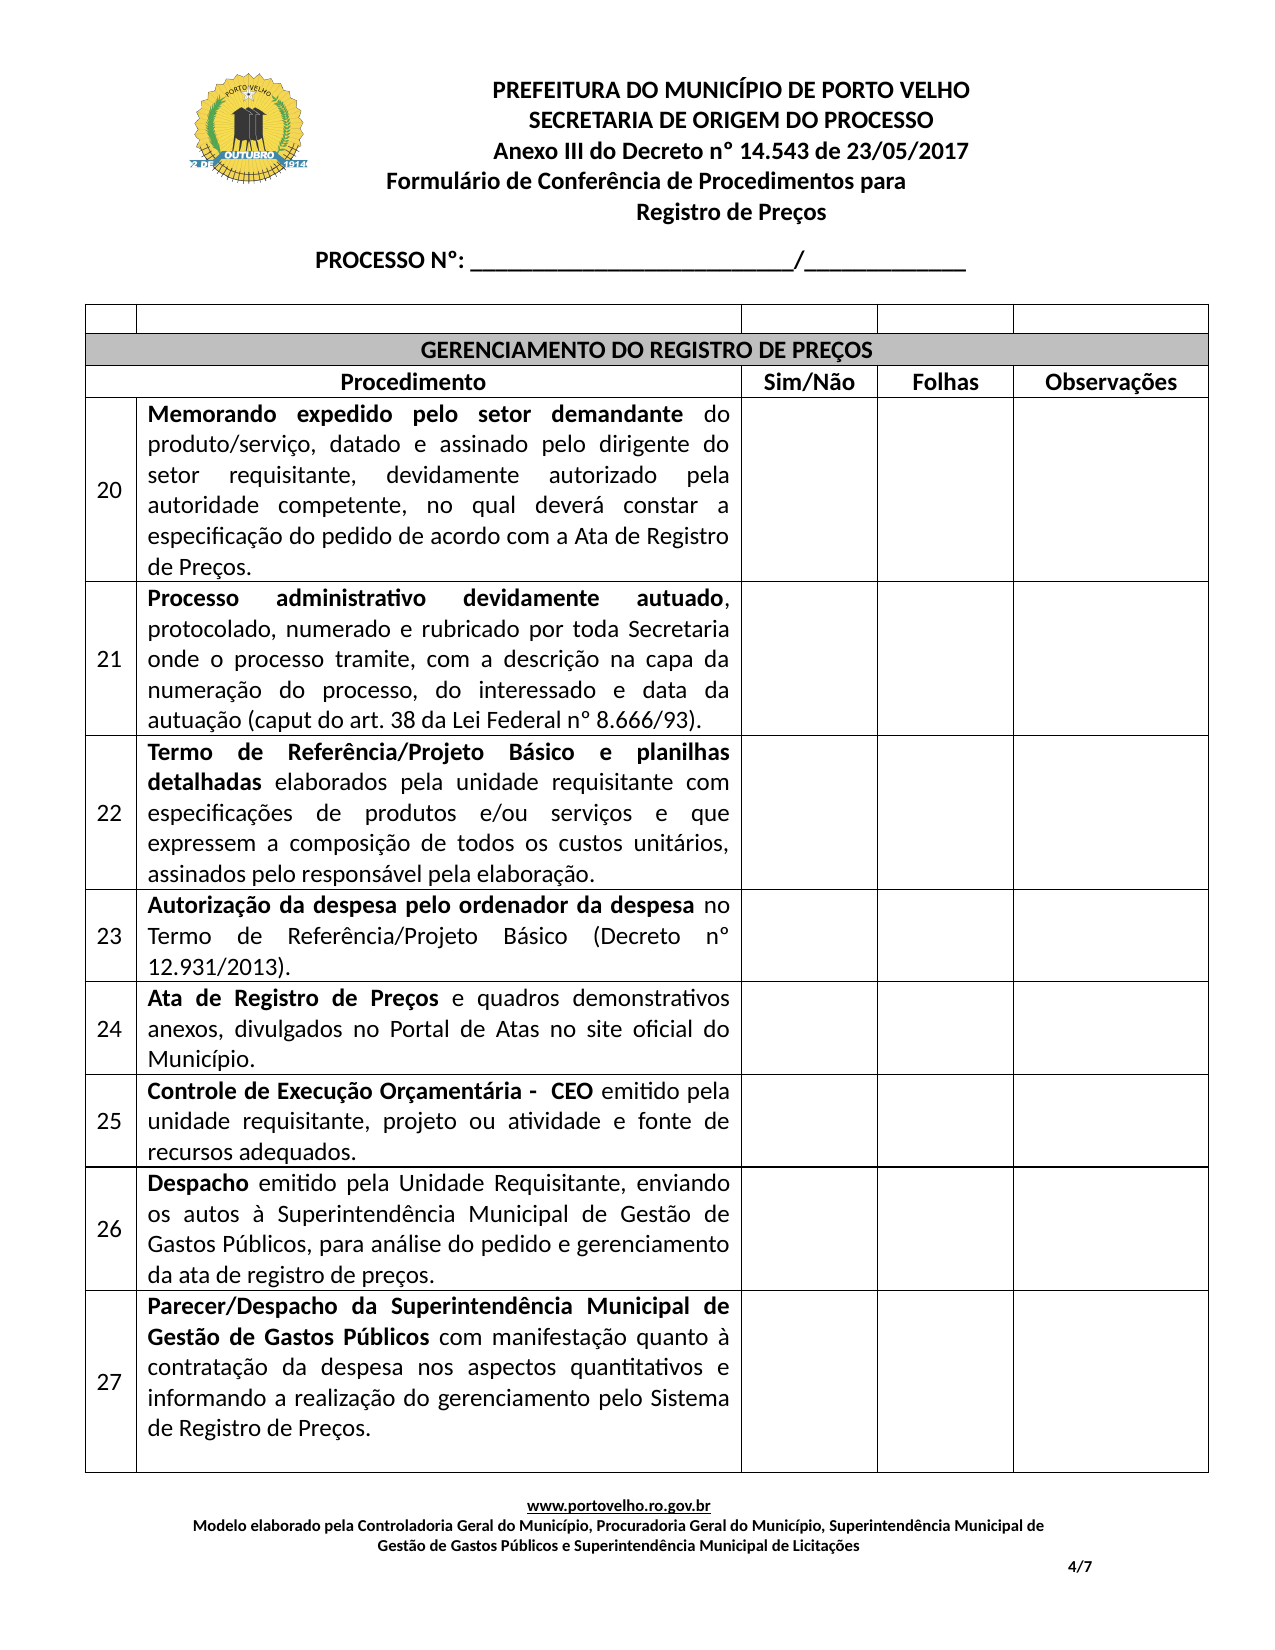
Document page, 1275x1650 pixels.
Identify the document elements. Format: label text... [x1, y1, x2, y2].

table_cell [878, 1075, 1013, 1166]
table_cell Memorando expedido pelo setor demandante do produto/serviço, datado e assinado pelo dirigente do setor requisitante, devidamente autorizado pela autoridade competente, no qual deverá constar a especificação do pedido de acordo com a Ata de Registro de Preços. [137, 398, 741, 581]
table_cell [742, 398, 877, 581]
table_cell Procedimento [86, 366, 741, 397]
table_cell [86, 305, 136, 333]
table_cell [878, 982, 1013, 1074]
table_cell GERENCIAMENTO DO REGISTRO DE PREÇOS [86, 334, 1208, 365]
table_cell Parecer/Despacho da Superintendência Municipal de Gestão de Gastos Públicos com manifestação quanto à contratação da despesa nos aspectos quantitativos e informando a realização do gerenciamento pelo Sistema de Registro de Preços. [137, 1291, 741, 1472]
table_cell [742, 1075, 877, 1166]
table_cell [1014, 1168, 1208, 1289]
table_cell [878, 398, 1013, 581]
table_cell 22 [86, 736, 136, 888]
table_cell [1014, 1291, 1208, 1472]
table_cell Sim/Não [742, 366, 877, 397]
table_cell [878, 736, 1013, 888]
table_cell Ata de Registro de Preços e quadros demonstrativos anexos, divulgados no Portal de Atas no site oficial do Município. [137, 982, 741, 1074]
table_cell 26 [86, 1168, 136, 1289]
table_cell 27 [86, 1291, 136, 1472]
table_cell [742, 1168, 877, 1289]
table_cell Autorização da despesa pelo ordenador da despesa no Termo de Referência/Projeto Básico (Decreto nº 12.931/2013). [137, 890, 741, 981]
table_cell [878, 305, 1013, 333]
table_cell Termo de Referência/Projeto Básico e planilhas detalhadas elaborados pela unidade requisitante com especificações de produtos e/ou serviços e que expressem a composição de todos os custos unitários, assinados pelo responsável pela elaboração. [137, 736, 741, 888]
table_cell [878, 1168, 1013, 1289]
table_cell [1014, 982, 1208, 1074]
table_cell [1014, 582, 1208, 735]
table_cell [878, 1291, 1013, 1472]
table_cell [1014, 736, 1208, 888]
table_cell 23 [86, 890, 136, 981]
table_cell 20 [86, 398, 136, 581]
table_cell [742, 305, 877, 333]
table_cell [742, 736, 877, 888]
table_cell [742, 982, 877, 1074]
table_cell 25 [86, 1075, 136, 1166]
table_cell [1014, 398, 1208, 581]
table_cell Controle de Execução Orçamentária - CEO emitido pela unidade requisitante, projeto ou atividade e fonte de recursos adequados. [137, 1075, 741, 1166]
table_cell 24 [86, 982, 136, 1074]
table_cell [1014, 305, 1208, 333]
table_cell [878, 890, 1013, 981]
table_cell [137, 305, 741, 333]
table_cell [742, 890, 877, 981]
table_cell Observações [1014, 366, 1208, 397]
table_cell [742, 1291, 877, 1472]
table_cell [1014, 890, 1208, 981]
table_cell 21 [86, 582, 136, 735]
table_cell Despacho emitido pela Unidade Requisitante, enviando os autos à Superintendência Municipal de Gestão de Gastos Públicos, para análise do pedido e gerenciamento da ata de registro de preços. [137, 1168, 741, 1289]
table_cell Folhas [878, 366, 1013, 397]
table_cell [742, 582, 877, 735]
table_cell [878, 582, 1013, 735]
table_cell Processo administrativo devidamente autuado, protocolado, numerado e rubricado por toda Secretaria onde o processo tramite, com a descrição na capa da numeração do processo, do interessado e data da autuação (caput do art. 38 da Lei Federal nº 8.666/93). [137, 582, 741, 735]
table_cell [1014, 1075, 1208, 1166]
